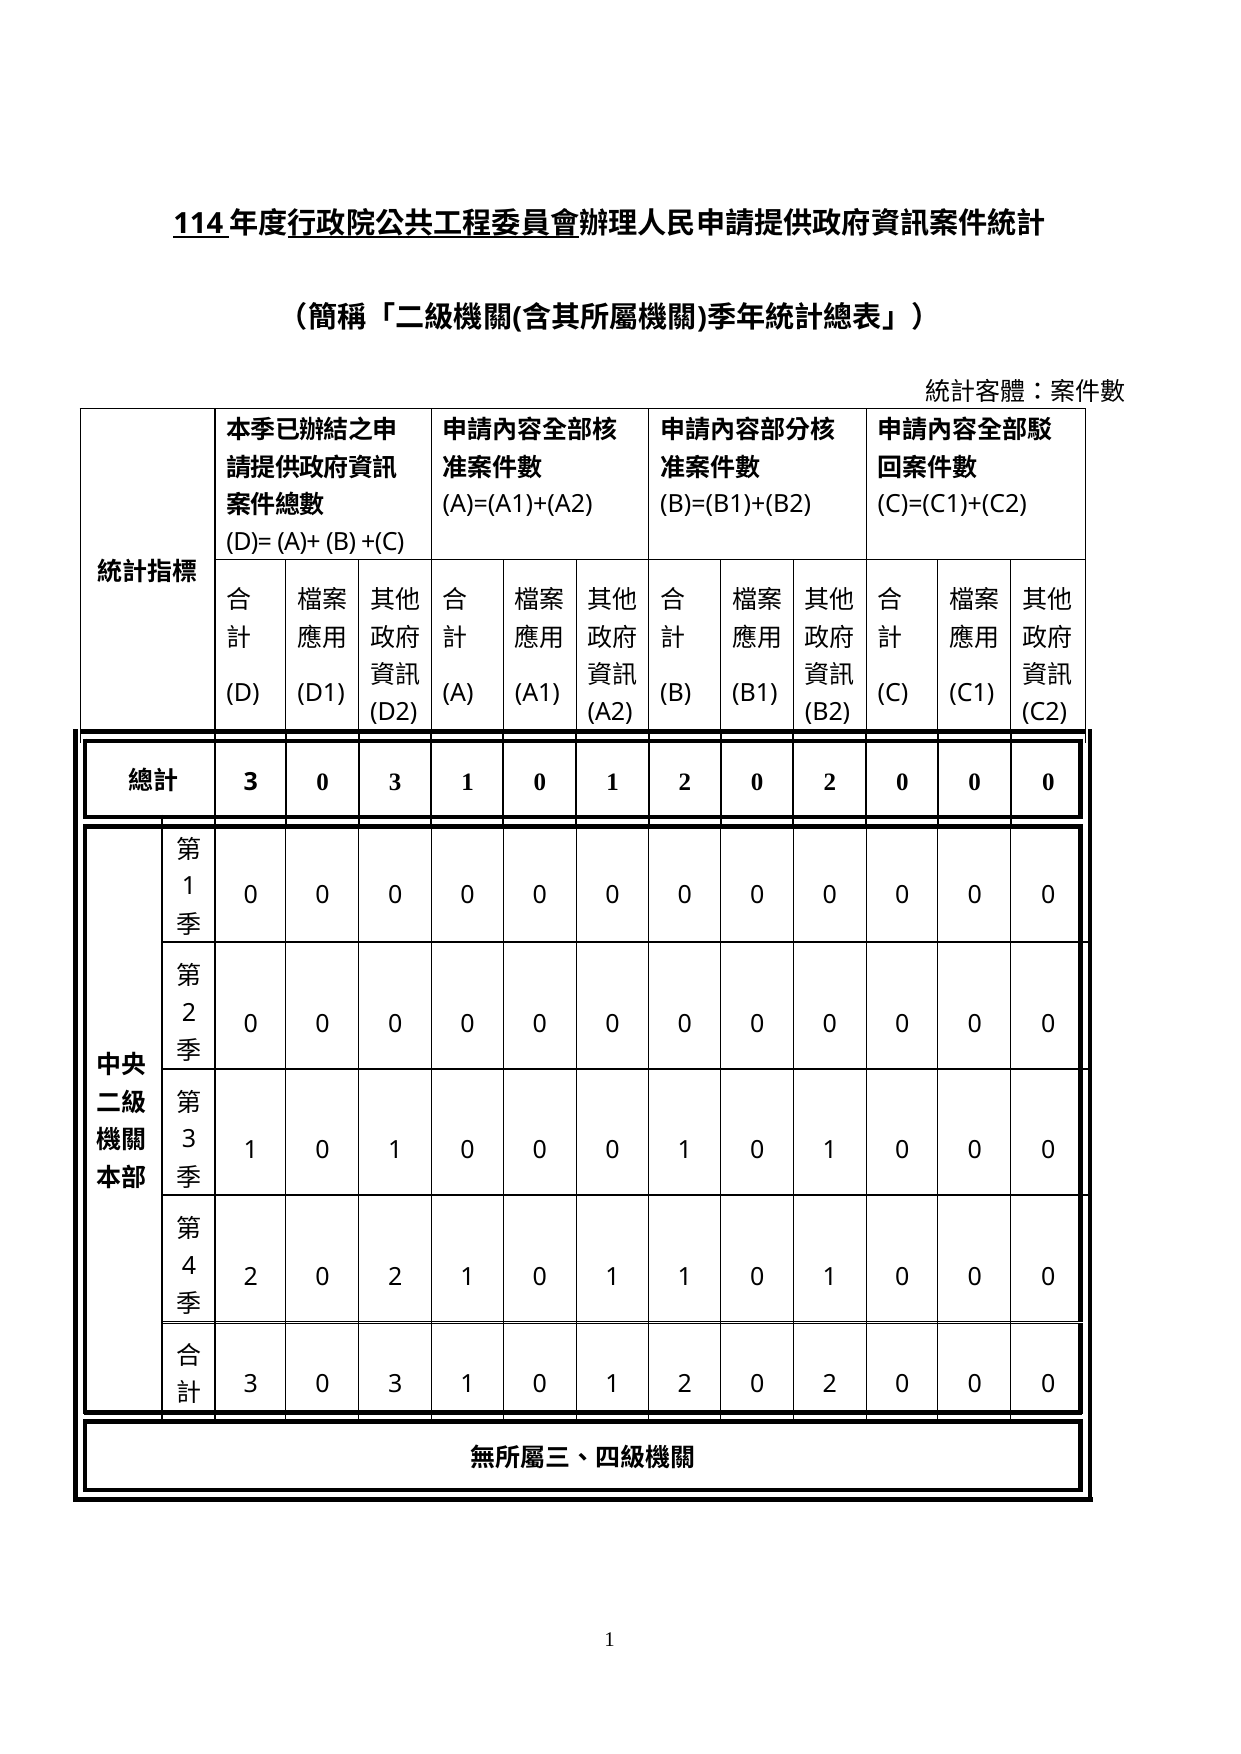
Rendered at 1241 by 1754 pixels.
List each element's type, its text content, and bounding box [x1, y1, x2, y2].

table_cell [163, 819, 214, 824]
table_cell 0 [721, 1324, 793, 1410]
table_cell 合計 [163, 1324, 214, 1410]
table_header 統計指標 [81, 409, 214, 729]
table_cell 0 [938, 829, 1010, 941]
table_cell 0 [867, 743, 937, 814]
table_cell 1 [577, 743, 648, 814]
table_cell 其他政府資訊(A2) [577, 560, 648, 729]
table_cell 1 [649, 1196, 720, 1321]
table_cell [504, 734, 575, 739]
table_cell 0 [938, 1070, 1010, 1194]
table_cell 1 [432, 743, 502, 814]
table_cell 0 [577, 943, 648, 1068]
table_cell 其他政府資訊(D2) [359, 560, 431, 729]
table_cell 1 [794, 1196, 866, 1321]
table_cell [794, 734, 865, 739]
table_cell 1 [432, 1324, 503, 1410]
table_cell 1 [359, 1070, 431, 1194]
table_cell [722, 819, 792, 824]
table_cell [939, 734, 1010, 739]
table_cell [287, 819, 358, 824]
table_cell [794, 1415, 866, 1419]
table_cell [286, 1415, 358, 1419]
table_cell [432, 1415, 503, 1419]
table_cell 0 [216, 829, 285, 941]
table_cell 1 [432, 1196, 503, 1321]
table_header 申請內容部分核准案件數 (B)=(B1)+(B2) [649, 409, 866, 559]
text 統計客體：案件數 [94, 371, 1125, 408]
table_cell 0 [504, 943, 576, 1068]
table_cell [163, 1415, 214, 1419]
table_cell 第4季 [163, 1196, 214, 1321]
table_cell 0 [721, 943, 793, 1068]
table_cell 0 [867, 1196, 937, 1321]
table_cell 0 [504, 829, 576, 941]
table_cell 0 [867, 1324, 937, 1410]
table_cell [721, 1415, 793, 1419]
table_cell 0 [867, 943, 937, 1068]
table_cell 0 [359, 943, 431, 1068]
table_cell [577, 734, 648, 739]
table_cell 1 [216, 1070, 285, 1194]
table_cell 0 [286, 1196, 358, 1321]
table_cell 0 [1011, 1196, 1078, 1321]
table_cell 0 [287, 743, 358, 814]
table_cell 1 [577, 1196, 648, 1321]
table_cell 合計 (C) [867, 560, 937, 729]
table_cell [577, 819, 648, 824]
table_cell 1 [794, 1070, 866, 1194]
table_cell 檔案應用 (A1) [504, 560, 576, 729]
table_cell 2 [650, 743, 720, 814]
table_header 申請內容全部駁回案件數 (C)=(C1)+(C2) [867, 409, 1085, 559]
table_cell [867, 734, 937, 739]
table_cell [649, 1415, 720, 1419]
table_cell [80, 1410, 161, 1488]
table_cell 0 [1012, 734, 1085, 814]
table_cell 0 [867, 1070, 937, 1194]
table_cell [216, 819, 285, 824]
table_cell 0 [359, 829, 431, 941]
table_cell [939, 819, 1010, 824]
table_cell 0 [1011, 829, 1078, 941]
table_cell 中央二級機關本部 [80, 815, 161, 1410]
table_cell 0 [1012, 815, 1085, 941]
table_cell [867, 1415, 937, 1419]
table_cell 第3季 [163, 1070, 214, 1194]
text 114年度行政院公共工程委員會辦理人民申請提供政府資訊案件統計 [94, 183, 1125, 258]
table_cell 0 [286, 1324, 358, 1410]
table_cell 0 [939, 743, 1010, 814]
table_cell 無所屬三、四級機關 [87, 1424, 1078, 1488]
table_cell 檔案應用 (C1) [938, 560, 1010, 729]
table_cell 0 [504, 1070, 576, 1194]
table_cell [650, 734, 720, 739]
table_cell 2 [794, 743, 865, 814]
table_cell [504, 819, 575, 824]
table_cell [360, 819, 430, 824]
table_cell 0 [721, 829, 793, 941]
table_cell [938, 1415, 1010, 1419]
table_cell 0 [286, 943, 358, 1068]
table_cell 3 [216, 743, 285, 814]
table_cell [287, 734, 358, 739]
table_cell 1 [649, 1070, 720, 1194]
table_cell 2 [359, 1196, 431, 1321]
table_cell 0 [867, 829, 937, 941]
table_cell 3 [359, 1324, 431, 1410]
table_cell [432, 734, 502, 739]
table_cell 0 [216, 943, 285, 1068]
table_cell 檔案應用 (B1) [721, 560, 793, 729]
table_cell 其他政府資訊(B2) [794, 560, 866, 729]
table_cell 0 [504, 743, 575, 814]
table_cell [650, 819, 720, 824]
table_cell 0 [721, 1196, 793, 1321]
table_cell 0 [504, 1196, 576, 1321]
table_cell 0 [1011, 943, 1078, 1068]
table_cell 0 [938, 943, 1010, 1068]
table_cell [432, 819, 502, 824]
table_cell 合計 (A) [432, 560, 503, 729]
table_cell [216, 734, 285, 739]
table_cell [1011, 1410, 1085, 1488]
table_cell 總計 [80, 734, 214, 814]
table_header 申請內容全部核准案件數 (A)=(A1)+(A2) [432, 409, 648, 559]
table_cell 0 [577, 1070, 648, 1194]
table_cell 0 [1011, 1070, 1078, 1194]
table_cell [722, 734, 792, 739]
table_cell 0 [938, 1324, 1010, 1410]
table_cell [794, 819, 865, 824]
table_cell 3 [360, 743, 430, 814]
table_cell 0 [286, 829, 358, 941]
table_cell 0 [286, 1070, 358, 1194]
table_cell 2 [649, 1324, 720, 1410]
table_cell 檔案應用 (D1) [286, 560, 358, 729]
table_cell 0 [432, 1070, 503, 1194]
table_cell 合計 (B) [649, 560, 720, 729]
table_cell 0 [1011, 1324, 1078, 1410]
table_cell 其他政府資訊(C2) [1011, 560, 1085, 729]
table_cell 2 [216, 1196, 285, 1321]
table_cell 1 [577, 1324, 648, 1410]
table_cell 0 [721, 1070, 793, 1194]
table_cell 合 計 (D) [216, 560, 285, 729]
text （簡稱「二級機關(含其所屬機關)季年統計總表」） [94, 277, 1125, 352]
table_cell 第2季 [163, 943, 214, 1068]
table_cell [359, 1415, 431, 1419]
table_cell 0 [649, 829, 720, 941]
table_cell [360, 734, 430, 739]
table_cell 0 [432, 943, 503, 1068]
table_header 本季已辦結之申請提供政府資訊案件總數 (D)= (A)+ (B) +(C) [216, 409, 431, 559]
table_cell 3 [216, 1324, 285, 1410]
table_cell 2 [794, 1324, 866, 1410]
table_cell 0 [432, 829, 503, 941]
table_cell 0 [794, 829, 866, 941]
table_cell [504, 1415, 576, 1419]
table_cell 0 [722, 743, 792, 814]
table_cell 0 [504, 1324, 576, 1410]
table_cell 0 [794, 943, 866, 1068]
table_cell 第1季 [163, 829, 214, 941]
table_cell [216, 1415, 285, 1419]
table_cell 0 [577, 829, 648, 941]
table_cell [577, 1415, 648, 1419]
table_cell 0 [649, 943, 720, 1068]
table_cell 0 [938, 1196, 1010, 1321]
table_cell [867, 819, 937, 824]
